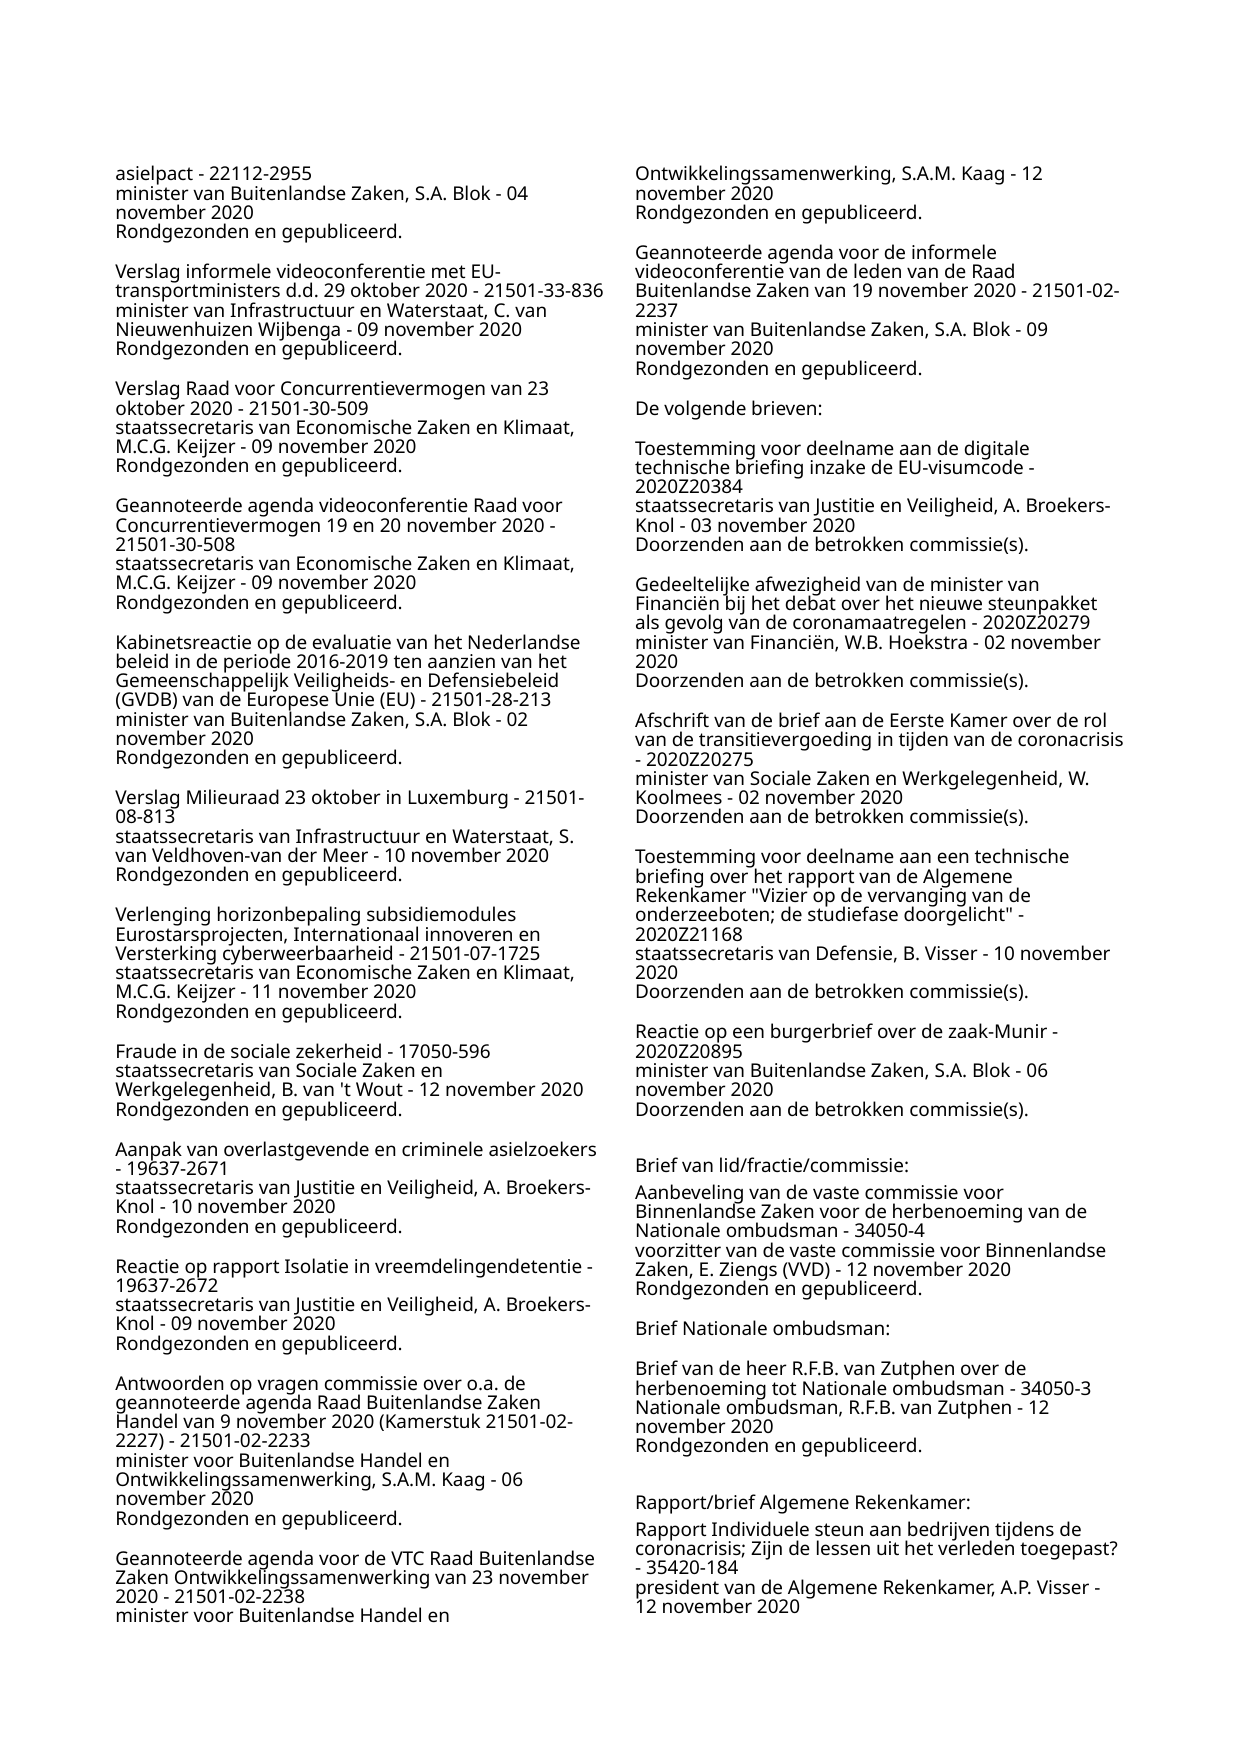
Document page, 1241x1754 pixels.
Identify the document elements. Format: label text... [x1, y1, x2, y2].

text Verslag informele videoconferentie met EU-transportministers d.d. 29 oktober 2020 - 21501-33-836 [115, 263, 605, 302]
text Antwoorden op vragen commissie over o.a. de geannoteerde agenda Raad Buitenlandse Zaken Handel van 9 november 2020 (Kamerstuk 21501-02-2227) - 21501-02-2233 [115, 1375, 605, 1452]
text Rondgezonden en gepubliceerd. [115, 594, 605, 613]
text Rapport Individuele steun aan bedrijven tijdens de coronacrisis; Zijn de lessen uit het verleden toegepast? - 35420-184 [635, 1521, 1125, 1579]
text Brief Nationale ombudsman: [635, 1320, 1125, 1339]
text Rondgezonden en gepubliceerd. [115, 749, 605, 768]
text minister van Buitenlandse Zaken, S.A. Blok - 09 november 2020 [635, 321, 1125, 359]
text Aanpak van overlastgevende en criminele asielzoekers - 19637-2671 [115, 1141, 605, 1179]
text staatssecretaris van Economische Zaken en Klimaat, M.C.G. Keijzer - 11 november 2020 [115, 964, 605, 1003]
text Reactie op rapport Isolatie in vreemdelingendetentie - 19637-2672 [115, 1258, 605, 1296]
text staatssecretaris van Sociale Zaken en Werkgelegenheid, B. van 't Wout - 12 november 2020 [115, 1062, 605, 1101]
text voorzitter van de vaste commissie voor Binnenlandse Zaken, E. Ziengs (VVD) - 12 november 2020 [635, 1242, 1125, 1280]
text staatssecretaris van Economische Zaken en Klimaat, M.C.G. Keijzer - 09 november 2020 [115, 555, 605, 594]
text president van de Algemene Rekenkamer, A.P. Visser - 12 november 2020 [635, 1579, 1125, 1617]
text Rondgezonden en gepubliceerd. [115, 223, 605, 242]
text Rondgezonden en gepubliceerd. [115, 457, 605, 477]
text minister van Infrastructuur en Waterstaat, C. van Nieuwenhuizen Wijbenga - 09 november 2020 [115, 302, 605, 340]
text Rondgezonden en gepubliceerd. [635, 1437, 1125, 1457]
text staatssecretaris van Defensie, B. Visser - 10 november 2020 [635, 945, 1125, 983]
text minister van Sociale Zaken en Werkgelegenheid, W. Koolmees - 02 november 2020 [635, 770, 1125, 808]
text Rondgezonden en gepubliceerd. [635, 204, 1125, 223]
text Doorzenden aan de betrokken commissie(s). [635, 983, 1125, 1003]
text minister van Buitenlandse Zaken, S.A. Blok - 06 november 2020 [635, 1062, 1125, 1101]
text Brief van lid/fractie/commissie: [635, 1152, 1125, 1178]
text staatssecretaris van Justitie en Veiligheid, A. Broekers-Knol - 03 november 2020 [635, 497, 1125, 536]
text Toestemming voor deelname aan de digitale technische briefing inzake de EU-visumcode - 2020Z20384 [635, 439, 1125, 497]
text Rapport/brief Algemene Rekenkamer: [635, 1489, 1125, 1515]
text Doorzenden aan de betrokken commissie(s). [635, 1101, 1125, 1120]
text minister van Buitenlandse Zaken, S.A. Blok - 04 november 2020 [115, 184, 605, 223]
text Doorzenden aan de betrokken commissie(s). [635, 672, 1125, 691]
text minister voor Buitenlandse Handel en [115, 1607, 605, 1627]
text Verslag Milieuraad 23 oktober in Luxemburg - 21501-08-813 [115, 789, 605, 828]
text Fraude in de sociale zekerheid - 17050-596 [115, 1043, 605, 1062]
text Geannoteerde agenda voor de informele videoconferentie van de leden van de Raad Buitenlandse Zaken van 19 november 2020 - 21501-02-2237 [635, 244, 1125, 321]
text Rondgezonden en gepubliceerd. [115, 1003, 605, 1022]
text minister van Financiën, W.B. Hoekstra - 02 november 2020 [635, 634, 1125, 672]
text Rondgezonden en gepubliceerd. [115, 1509, 605, 1529]
text Gedeeltelijke afwezigheid van de minister van Financiën bij het debat over het nieuwe steunpakket als gevolg van de coronamaatregelen - 2020Z20279 [635, 576, 1125, 634]
text Toestemming voor deelname aan een technische briefing over het rapport van de Algemene Rekenkamer "Vizier op de vervanging van de onderzeeboten; de studiefase doorgelicht" - 2020Z21168 [635, 848, 1125, 945]
text asielpact - 22112-2955 [115, 165, 605, 184]
text Rondgezonden en gepubliceerd. [635, 1280, 1125, 1299]
text Rondgezonden en gepubliceerd. [115, 1218, 605, 1237]
text Reactie op een burgerbrief over de zaak-Munir - 2020Z20895 [635, 1023, 1125, 1062]
text De volgende brieven: [635, 399, 1125, 419]
text Verslag Raad voor Concurrentievermogen van 23 oktober 2020 - 21501-30-509 [115, 380, 605, 419]
text Geannoteerde agenda videoconferentie Raad voor Concurrentievermogen 19 en 20 november 2020 - 21501-30-508 [115, 497, 605, 555]
text Rondgezonden en gepubliceerd. [115, 1335, 605, 1354]
text staatssecretaris van Infrastructuur en Waterstaat, S. van Veldhoven-van der Meer - 10 november 2020 [115, 828, 605, 866]
text Ontwikkelingssamenwerking, S.A.M. Kaag - 12 november 2020 [635, 165, 1125, 204]
text Kabinetsreactie op de evaluatie van het Nederlandse beleid in de periode 2016-2019 ten aanzien van het Gemeenschappelijk Veiligheids- en Defensiebeleid (GVDB) van de Europese Unie (EU) - 21501-28-213 [115, 634, 605, 711]
text Geannoteerde agenda voor de VTC Raad Buitenlandse Zaken Ontwikkelingssamenwerking van 23 november 2020 - 21501-02-2238 [115, 1549, 605, 1607]
text minister van Buitenlandse Zaken, S.A. Blok - 02 november 2020 [115, 711, 605, 749]
text minister voor Buitenlandse Handel en Ontwikkelingssamenwerking, S.A.M. Kaag - 06 november 2020 [115, 1452, 605, 1509]
text Aanbeveling van de vaste commissie voor Binnenlandse Zaken voor de herbenoeming van de Nationale ombudsman - 34050-4 [635, 1184, 1125, 1242]
text Doorzenden aan de betrokken commissie(s). [635, 808, 1125, 828]
text Afschrift van de brief aan de Eerste Kamer over de rol van de transitievergoeding in tijden van de coronacrisis - 2020Z20275 [635, 712, 1125, 770]
text Rondgezonden en gepubliceerd. [115, 340, 605, 359]
text Brief van de heer R.F.B. van Zutphen over de herbenoeming tot Nationale ombudsman - 34050-3 [635, 1360, 1125, 1399]
text Rondgezonden en gepubliceerd. [115, 866, 605, 886]
text staatssecretaris van Justitie en Veiligheid, A. Broekers-Knol - 09 november 2020 [115, 1296, 605, 1335]
text Doorzenden aan de betrokken commissie(s). [635, 536, 1125, 555]
text staatssecretaris van Justitie en Veiligheid, A. Broekers-Knol - 10 november 2020 [115, 1179, 605, 1218]
text Verlenging horizonbepaling subsidiemodules Eurostarsprojecten, Internationaal innoveren en Versterking cyberweerbaarheid - 21501-07-1725 [115, 906, 605, 964]
text Nationale ombudsman, R.F.B. van Zutphen - 12 november 2020 [635, 1399, 1125, 1437]
text Rondgezonden en gepubliceerd. [635, 359, 1125, 379]
text staatssecretaris van Economische Zaken en Klimaat, M.C.G. Keijzer - 09 november 2020 [115, 419, 605, 457]
text Rondgezonden en gepubliceerd. [115, 1101, 605, 1120]
